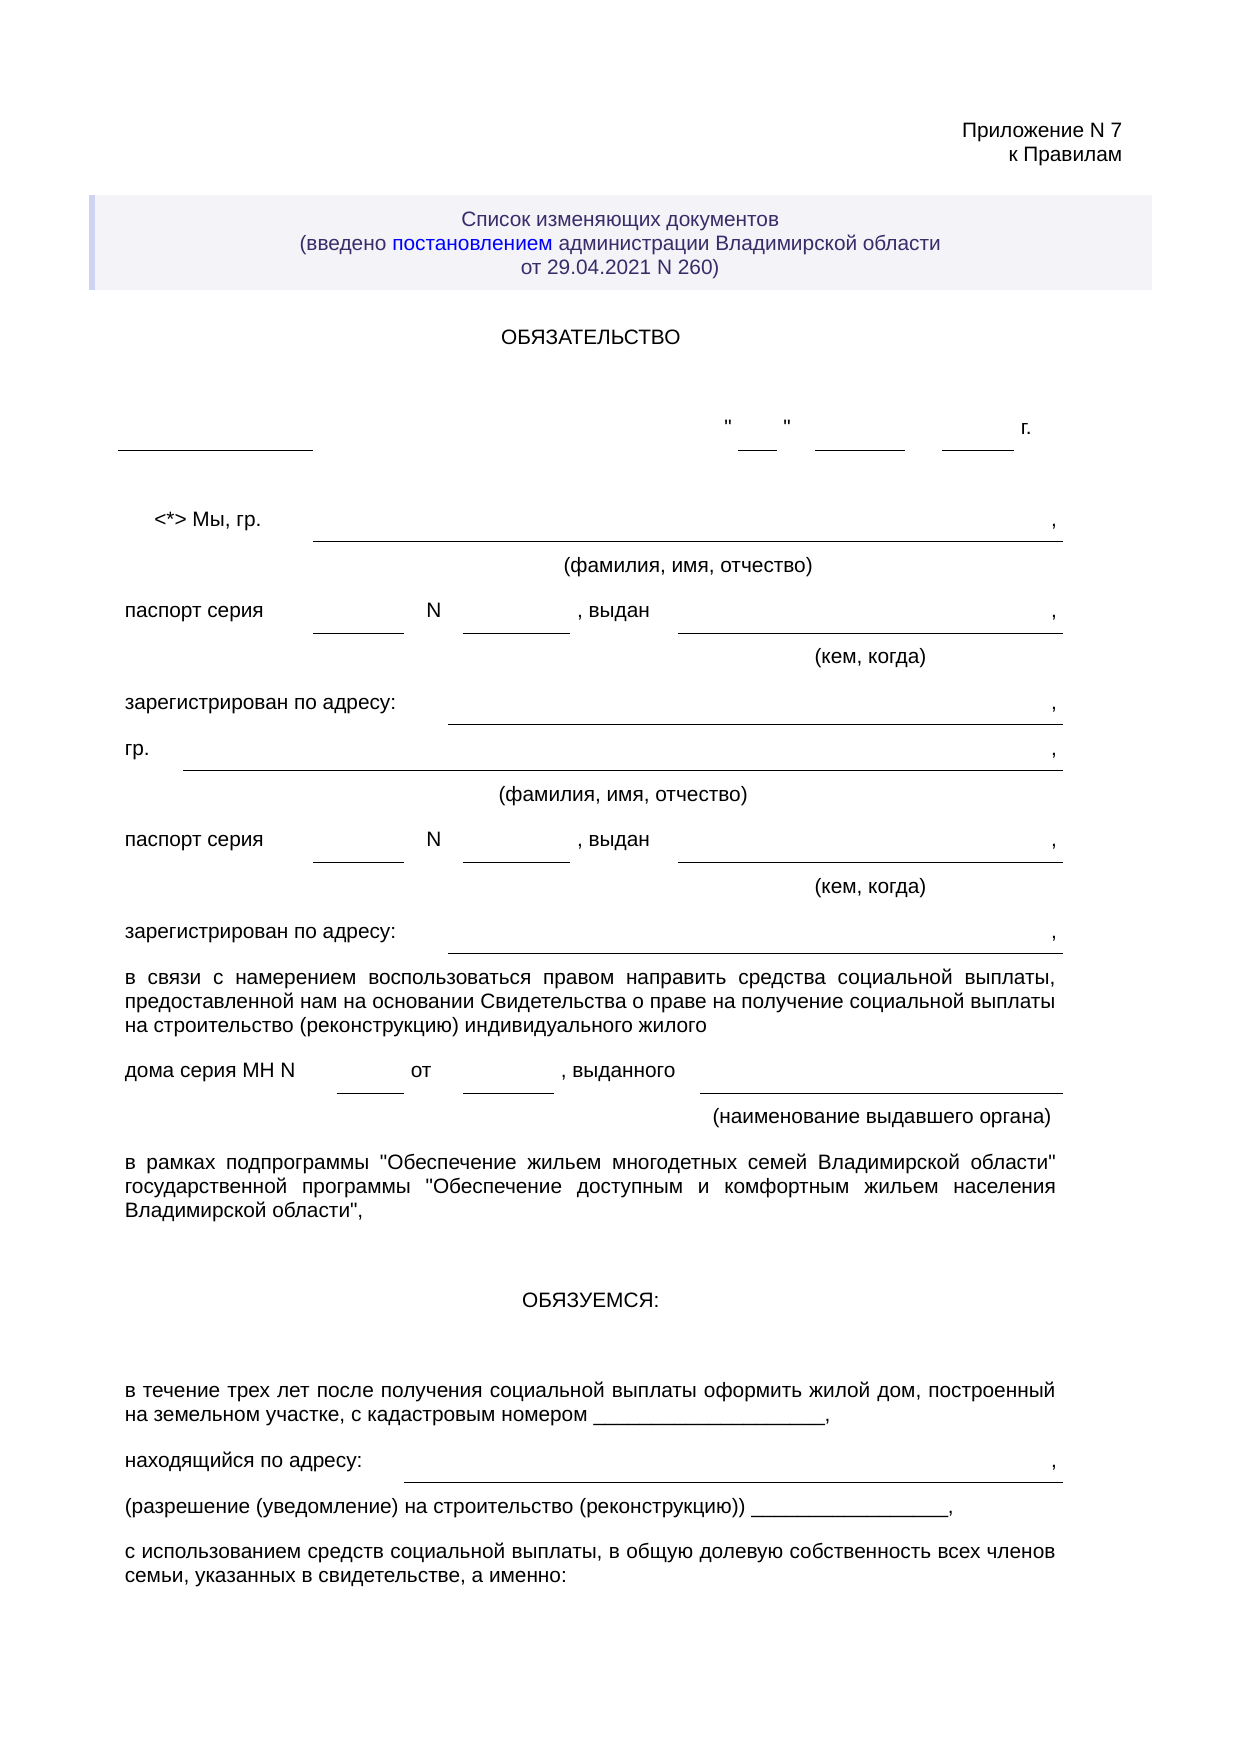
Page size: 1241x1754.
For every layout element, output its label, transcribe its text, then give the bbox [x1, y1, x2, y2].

table_cell [463, 588, 570, 633]
table_cell [777, 450, 815, 496]
table_header ОБЯЗАТЕЛЬСТВО [118, 314, 1063, 359]
table_cell <*> Мы, гр. [118, 496, 313, 541]
table_cell зарегистрирован по адресу: [118, 679, 448, 724]
table_cell , [313, 496, 1063, 541]
table_cell (фамилия, имя, отчество) [183, 771, 1063, 817]
table_cell [463, 1048, 554, 1093]
table_cell [118, 1232, 1063, 1277]
table_cell [337, 1094, 404, 1139]
table_cell [463, 817, 570, 862]
table_cell , [678, 588, 1063, 633]
table_cell паспорт серия [118, 817, 313, 862]
table_cell [463, 1094, 554, 1139]
table_cell [118, 359, 1063, 404]
table_cell , выдан [570, 817, 678, 862]
table_cell (кем, когда) [678, 634, 1063, 679]
table_cell [905, 450, 942, 496]
table_cell [700, 1048, 1063, 1093]
table_cell " [777, 405, 815, 450]
table_cell N [404, 817, 463, 862]
table_cell [554, 1093, 700, 1139]
table_cell , [678, 817, 1063, 862]
table_cell в связи с намерением воспользоваться правом направить средства социальной выплаты, предоставленной нам на основании Свидетельства о праве на получение социальной выплаты на строительство (реконструкцию) индивидуального жилого [118, 953, 1063, 1047]
table_cell [313, 588, 404, 633]
table_cell (разрешение (уведомление) на строительство (реконструкцию)) _________________, [118, 1482, 1063, 1528]
table_cell [570, 862, 678, 908]
table_cell [404, 862, 463, 908]
table_cell , [183, 724, 1063, 770]
table_cell ОБЯЗУЕМСЯ: [118, 1277, 1063, 1322]
table_cell [404, 1093, 463, 1139]
table_cell зарегистрирован по адресу: [118, 908, 448, 953]
table_cell [700, 450, 738, 496]
table_cell [118, 541, 313, 587]
table_header Список изменяющих документов (введено постановлением администрации Владимирской области от 29.04.2021 N 260) [95, 195, 1145, 290]
table_cell паспорт серия [118, 588, 313, 633]
table_cell " [700, 405, 738, 450]
table_cell (наименование выдавшего органа) [700, 1094, 1063, 1139]
table_cell [463, 863, 570, 908]
table_cell [738, 405, 777, 450]
table_cell , выдан [570, 588, 678, 633]
table_cell [815, 451, 905, 496]
table_cell [313, 405, 700, 450]
table_cell [118, 405, 313, 450]
table_cell [118, 451, 313, 496]
table_cell [738, 451, 777, 496]
table_cell [118, 633, 678, 679]
table_cell , [448, 908, 1063, 953]
table_cell [942, 451, 1014, 496]
table_cell г. [1014, 405, 1063, 450]
table_cell находящийся по адресу: [118, 1437, 404, 1482]
table_cell [905, 405, 942, 450]
table_cell , выданного [554, 1048, 700, 1093]
table_cell [337, 1048, 404, 1093]
table_cell [313, 817, 404, 862]
table_cell дома серия МН N [118, 1048, 337, 1093]
table_cell [118, 770, 183, 817]
table_cell в течение трех лет после получения социальной выплаты оформить жилой дом, построенный на земельном участке, с кадастровым номером ____________________, [118, 1368, 1063, 1437]
table_cell [313, 863, 404, 908]
table_cell [118, 1323, 1063, 1368]
table_cell гр. [118, 724, 183, 770]
table_cell , [448, 679, 1063, 724]
table_cell [313, 450, 700, 496]
table_cell , [404, 1437, 1063, 1482]
table_cell [1014, 450, 1063, 496]
table_cell [942, 405, 1014, 450]
table_cell N [404, 588, 463, 633]
table_cell (кем, когда) [678, 863, 1063, 908]
text к Правилам [118, 142, 1122, 166]
table_cell с использованием средств социальной выплаты, в общую долевую собственность всех членов семьи, указанных в свидетельстве, а именно: [118, 1528, 1063, 1597]
table_cell [118, 862, 313, 908]
table_cell (фамилия, имя, отчество) [313, 542, 1063, 587]
table_cell в рамках подпрограммы "Обеспечение жильем многодетных семей Владимирской области" государственной программы "Обеспечение доступным и комфортным жильем населения Владимирской области", [118, 1139, 1063, 1232]
subtitle Приложение N 7 [118, 118, 1122, 142]
table_cell от [404, 1048, 463, 1093]
table_cell [815, 405, 905, 450]
table_cell [118, 1093, 337, 1139]
